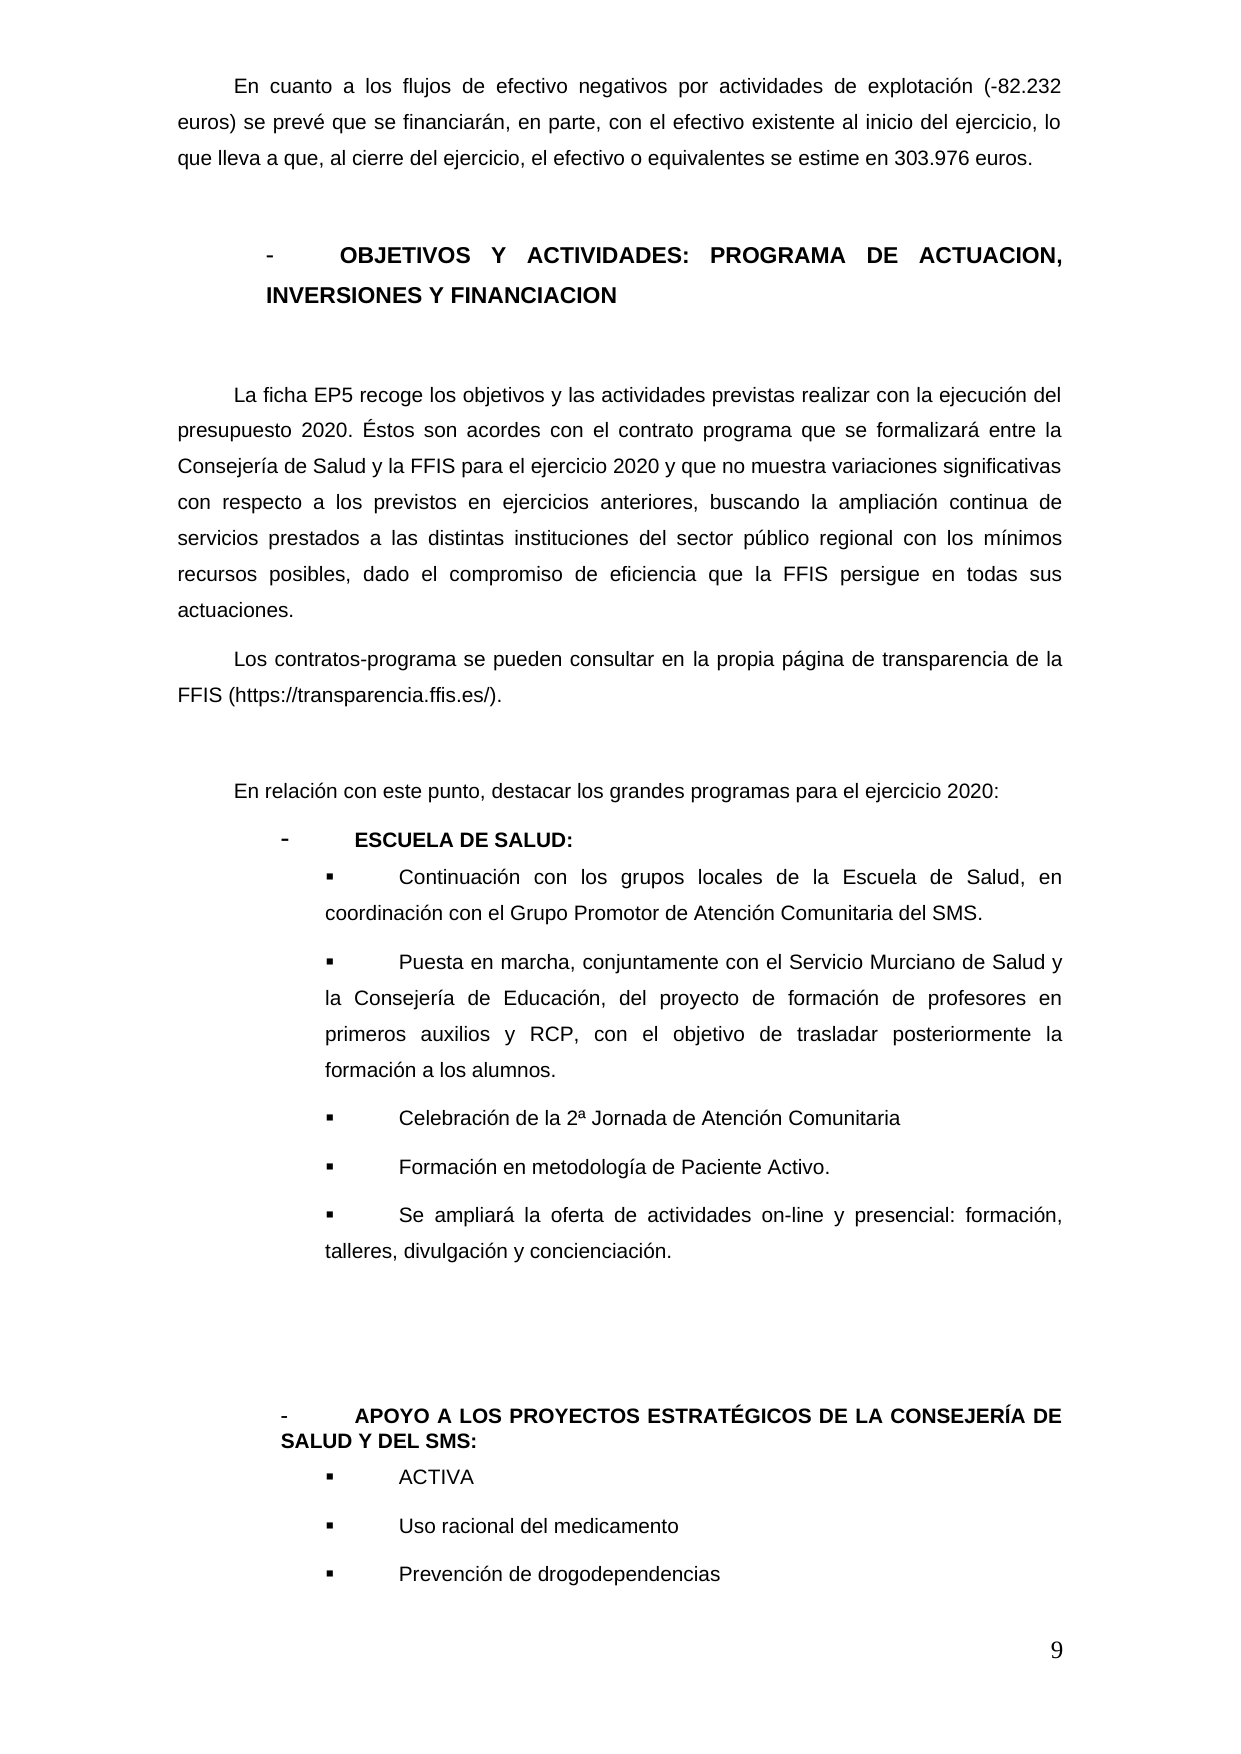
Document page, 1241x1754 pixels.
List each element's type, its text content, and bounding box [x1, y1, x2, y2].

list Uso racional del medicamento [325, 1513, 1063, 1537]
list APOYO A LOS PROYECTOS ESTRATÉGICOS DE LA CONSEJERÍA DE SALUD Y DEL SMS: [281, 1404, 1063, 1452]
list Continuación con los grupos locales de la Escuela de Salud, en coordinación con el Grupo Promotor de Atención Comunitaria del SMS. [325, 865, 1063, 925]
list Se ampliará la oferta de actividades on-line y presencial: formación, talleres, divulgación y concienciación. [325, 1203, 1063, 1263]
text La ficha EP5 recoge los objetivos y las actividades previstas realizar con la ejecución del presupuesto 2020. Éstos son acordes con el contrato programa que se formalizará entre la Consejería de Salud y la FFIS para el ejercicio 2020 y que no muestra variaciones significativas con respecto a los previstos en ejercicios anteriores, buscando la ampliación continua de servicios prestados a las distintas instituciones del sector público regional con los mínimos recursos posibles, dado el compromiso de eficiencia que la FFIS persigue en todas sus actuaciones. [177, 382, 1063, 622]
text En relación con este punto, destacar los grandes programas para el ejercicio 2020: [177, 779, 1063, 803]
list Celebración de la 2ª Jornada de Atención Comunitaria [325, 1106, 1063, 1130]
text En cuanto a los flujos de efectivo negativos por actividades de explotación (-82.232 euros) se prevé que se financiarán, en parte, con el efectivo existente al inicio del ejercicio, lo que lleva a que, al cierre del ejercicio, el efectivo o equivalentes se estime en 303.976 euros. [177, 74, 1063, 169]
text Los contratos-programa se pueden consultar en la propia página de transparencia de la FFIS (https://transparencia.ffis.es/). [177, 646, 1063, 706]
list ACTIVA [325, 1465, 1063, 1489]
list Puesta en marcha, conjuntamente con el Servicio Murciano de Salud y la Consejería de Educación, del proyecto de formación de profesores en primeros auxilios y RCP, con el objetivo de trasladar posteriormente la formación a los alumnos. [325, 950, 1063, 1082]
list Prevención de drogodependencias [325, 1562, 1063, 1586]
list OBJETIVOS Y ACTIVIDADES: PROGRAMA DE ACTUACION, INVERSIONES Y FINANCIACION [266, 242, 1063, 308]
list Formación en metodología de Paciente Activo. [325, 1154, 1063, 1179]
list ESCUELA DE SALUD: [281, 828, 1063, 853]
